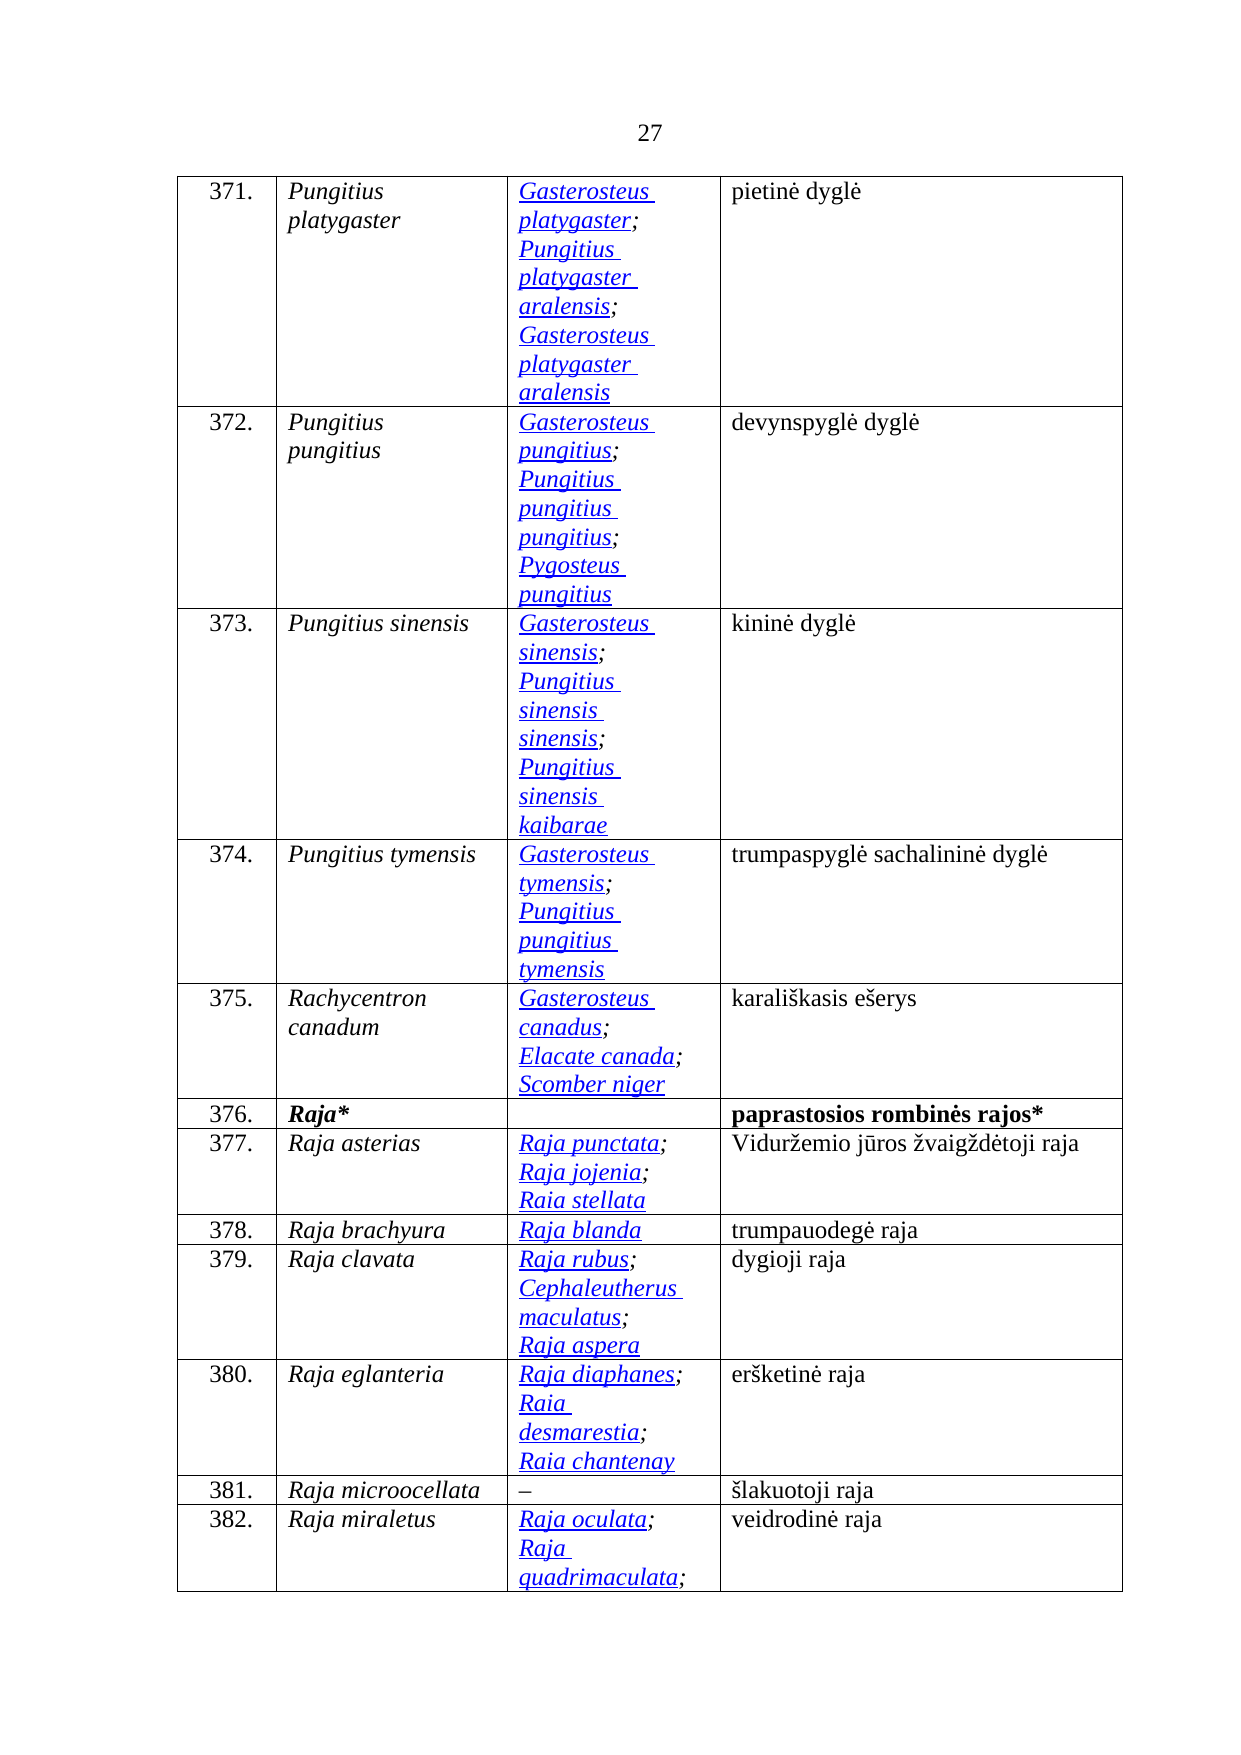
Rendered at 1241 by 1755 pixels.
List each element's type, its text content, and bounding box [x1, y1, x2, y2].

table_cell trumpauodegė raja [721, 1215, 1122, 1243]
table_cell kininė dyglė [721, 609, 1122, 838]
table_cell Pungitius sinensis [277, 609, 507, 838]
table_cell devynspyglė dyglė [721, 407, 1122, 608]
table_cell Pungitius tymensis [277, 840, 507, 983]
table_cell 381. [178, 1476, 276, 1504]
table_cell – [508, 1476, 720, 1504]
table_cell Rachycentron canadum [277, 984, 507, 1098]
table_cell Raja brachyura [277, 1215, 507, 1243]
table_cell Raja asterias [277, 1129, 507, 1214]
table_cell 373. [178, 609, 276, 838]
table_cell Raja* [277, 1099, 507, 1127]
table_cell trumpaspyglė sachalininė dyglė [721, 840, 1122, 983]
table_cell šlakuotoji raja [721, 1476, 1122, 1504]
table_cell Raja microocellata [277, 1476, 507, 1504]
table_cell Viduržemio jūros žvaigždėtoji raja [721, 1129, 1122, 1214]
table_cell [508, 1099, 720, 1127]
table_cell Raja oculata; Raja quadrimaculata; [508, 1505, 720, 1591]
table_cell Pungitius pungitius [277, 407, 507, 608]
table_cell dygioji raja [721, 1245, 1122, 1359]
table_cell veidrodinė raja [721, 1505, 1122, 1591]
table_cell Gasterosteus pungitius; Pungitius pungitius pungitius; Pygosteus pungitius [508, 407, 720, 608]
table_cell Gasterosteus platygaster; Pungitius platygaster aralensis; Gasterosteus platygaster aralensis [508, 177, 720, 406]
table_cell Raja rubus; Cephaleutherus maculatus; Raja aspera [508, 1245, 720, 1359]
table_cell 378. [178, 1215, 276, 1243]
table_cell 379. [178, 1245, 276, 1359]
table_cell Raja eglanteria [277, 1360, 507, 1474]
table_cell Raja blanda [508, 1215, 720, 1243]
table_cell 374. [178, 840, 276, 983]
table_cell Gasterosteus sinensis; Pungitius sinensis sinensis; Pungitius sinensis kaibarae [508, 609, 720, 838]
table_cell 375. [178, 984, 276, 1098]
table_cell 371. [178, 177, 276, 406]
table_cell 382. [178, 1505, 276, 1591]
table_cell Gasterosteus canadus; Elacate canada; Scomber niger [508, 984, 720, 1098]
table_cell Raja clavata [277, 1245, 507, 1359]
table_cell 376. [178, 1099, 276, 1127]
table_cell paprastosios rombinės rajos* [721, 1099, 1122, 1127]
table_cell 372. [178, 407, 276, 608]
table_cell pietinė dyglė [721, 177, 1122, 406]
table_cell Raja diaphanes; Raia desmarestia; Raia chantenay [508, 1360, 720, 1474]
table_cell 380. [178, 1360, 276, 1474]
table_cell eršketinė raja [721, 1360, 1122, 1474]
table_cell Raja punctata; Raja jojenia; Raia stellata [508, 1129, 720, 1214]
table_cell Gasterosteus tymensis; Pungitius pungitius tymensis [508, 840, 720, 983]
table_cell Raja miraletus [277, 1505, 507, 1591]
table_cell karališkasis ešerys [721, 984, 1122, 1098]
table_cell 377. [178, 1129, 276, 1214]
table_cell Pungitius platygaster [277, 177, 507, 406]
